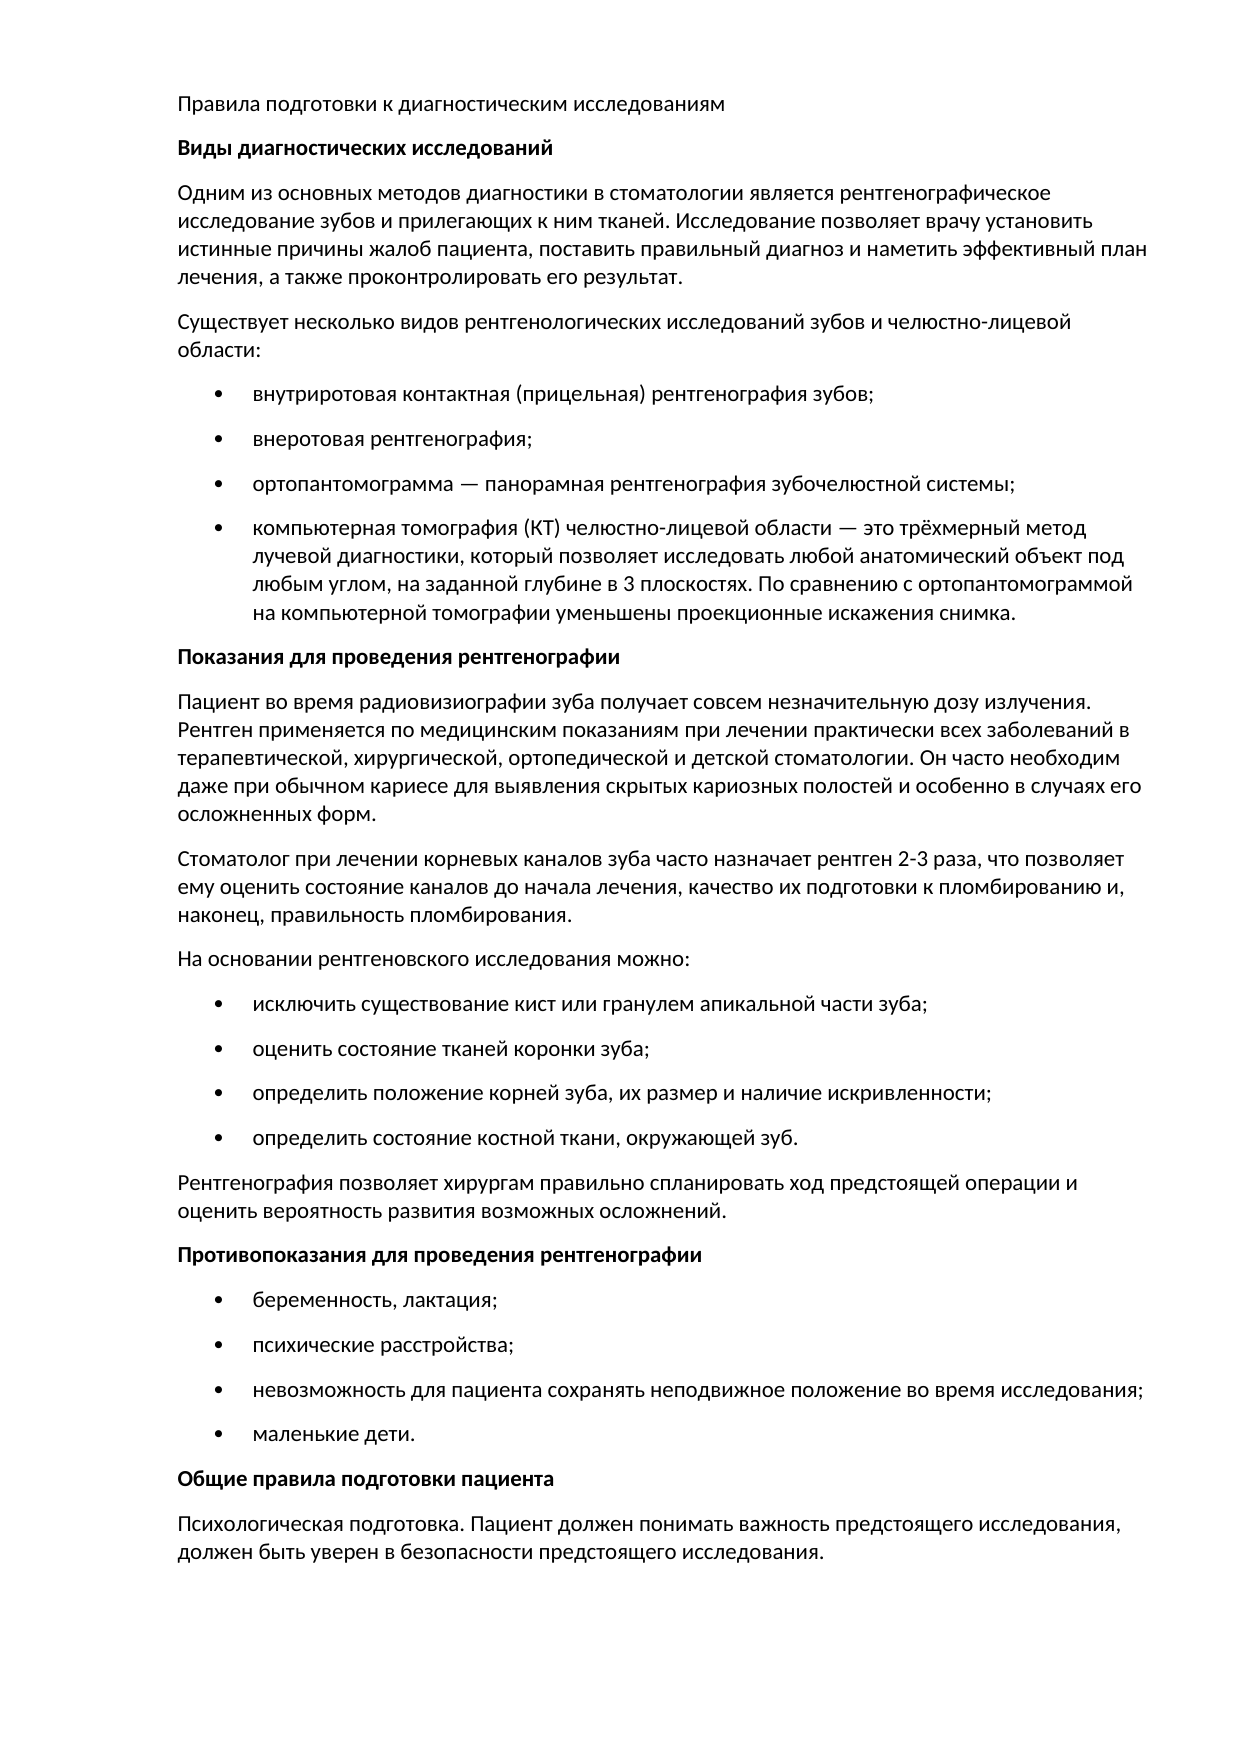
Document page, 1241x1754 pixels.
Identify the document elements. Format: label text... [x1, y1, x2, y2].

text Виды диагностических исследований [177, 133, 1152, 161]
list беременность, лактация; [215, 1285, 1152, 1313]
list определить состояние костной ткани, окружающей зуб. [215, 1123, 1152, 1151]
list оценить состояние тканей коронки зуба; [215, 1034, 1152, 1062]
list определить положение корней зуба, их размер и наличие искривленности; [215, 1078, 1152, 1107]
list компьютерная томография (КТ) челюстно-лицевой области — это трёхмерный метод лучевой диагностики, который позволяет исследовать любой анатомический объект под любым углом, на заданной глубине в 3 плоскостях. По сравнению с ортопантомограммой на компьютерной томографии уменьшены проекционные искажения снимка. [215, 513, 1152, 626]
text Пациент во время радиовизиографии зуба получает совсем незначительную дозу излучения. Рентген применяется по медицинским показаниям при лечении практически всех заболеваний в терапевтической, хирургической, ортопедической и детской стоматологии. Он часто необходим даже при обычном кариесе для выявления скрытых кариозных полостей и особенно в случаях его осложненных форм. [177, 687, 1152, 827]
list психические расстройства; [215, 1330, 1152, 1358]
text Противопоказания для проведения рентгенографии [177, 1241, 1152, 1269]
list внутриротовая контактная (прицельная) рентгенография зубов; [215, 379, 1152, 407]
text Показания для проведения рентгенографии [177, 642, 1152, 670]
text Существует несколько видов рентгенологических исследований зубов и челюстно-лицевой области: [177, 307, 1152, 363]
list исключить существование кист или гранулем апикальной части зуба; [215, 989, 1152, 1017]
list невозможность для пациента сохранять неподвижное положение во время исследования; [215, 1375, 1152, 1403]
text Одним из основных методов диагностики в стоматологии является рентгенографическое исследование зубов и прилегающих к ним тканей. Исследование позволяет врачу установить истинные причины жалоб пациента, поставить правильный диагноз и наметить эффективный план лечения, а также проконтролировать его результат. [177, 178, 1152, 290]
text Психологическая подготовка. Пациент должен понимать важность предстоящего исследования, должен быть уверен в безопасности предстоящего исследования. [177, 1509, 1152, 1565]
list внеротовая рентгенография; [215, 424, 1152, 452]
text На основании рентгеновского исследования можно: [177, 944, 1152, 972]
text Правила подготовки к диагностическим исследованиям [177, 89, 1152, 117]
list ортопантомограмма — панорамная рентгенография зубочелюстной системы; [215, 469, 1152, 497]
list маленькие дети. [215, 1419, 1152, 1447]
text Стоматолог при лечении корневых каналов зуба часто назначает рентген 2-3 раза, что позволяет ему оценить состояние каналов до начала лечения, качество их подготовки к пломбированию и, наконец, правильность пломбирования. [177, 844, 1152, 928]
text Рентгенография позволяет хирургам правильно спланировать ход предстоящей операции и оценить вероятность развития возможных осложнений. [177, 1168, 1152, 1224]
text Общие правила подготовки пациента [177, 1464, 1152, 1492]
